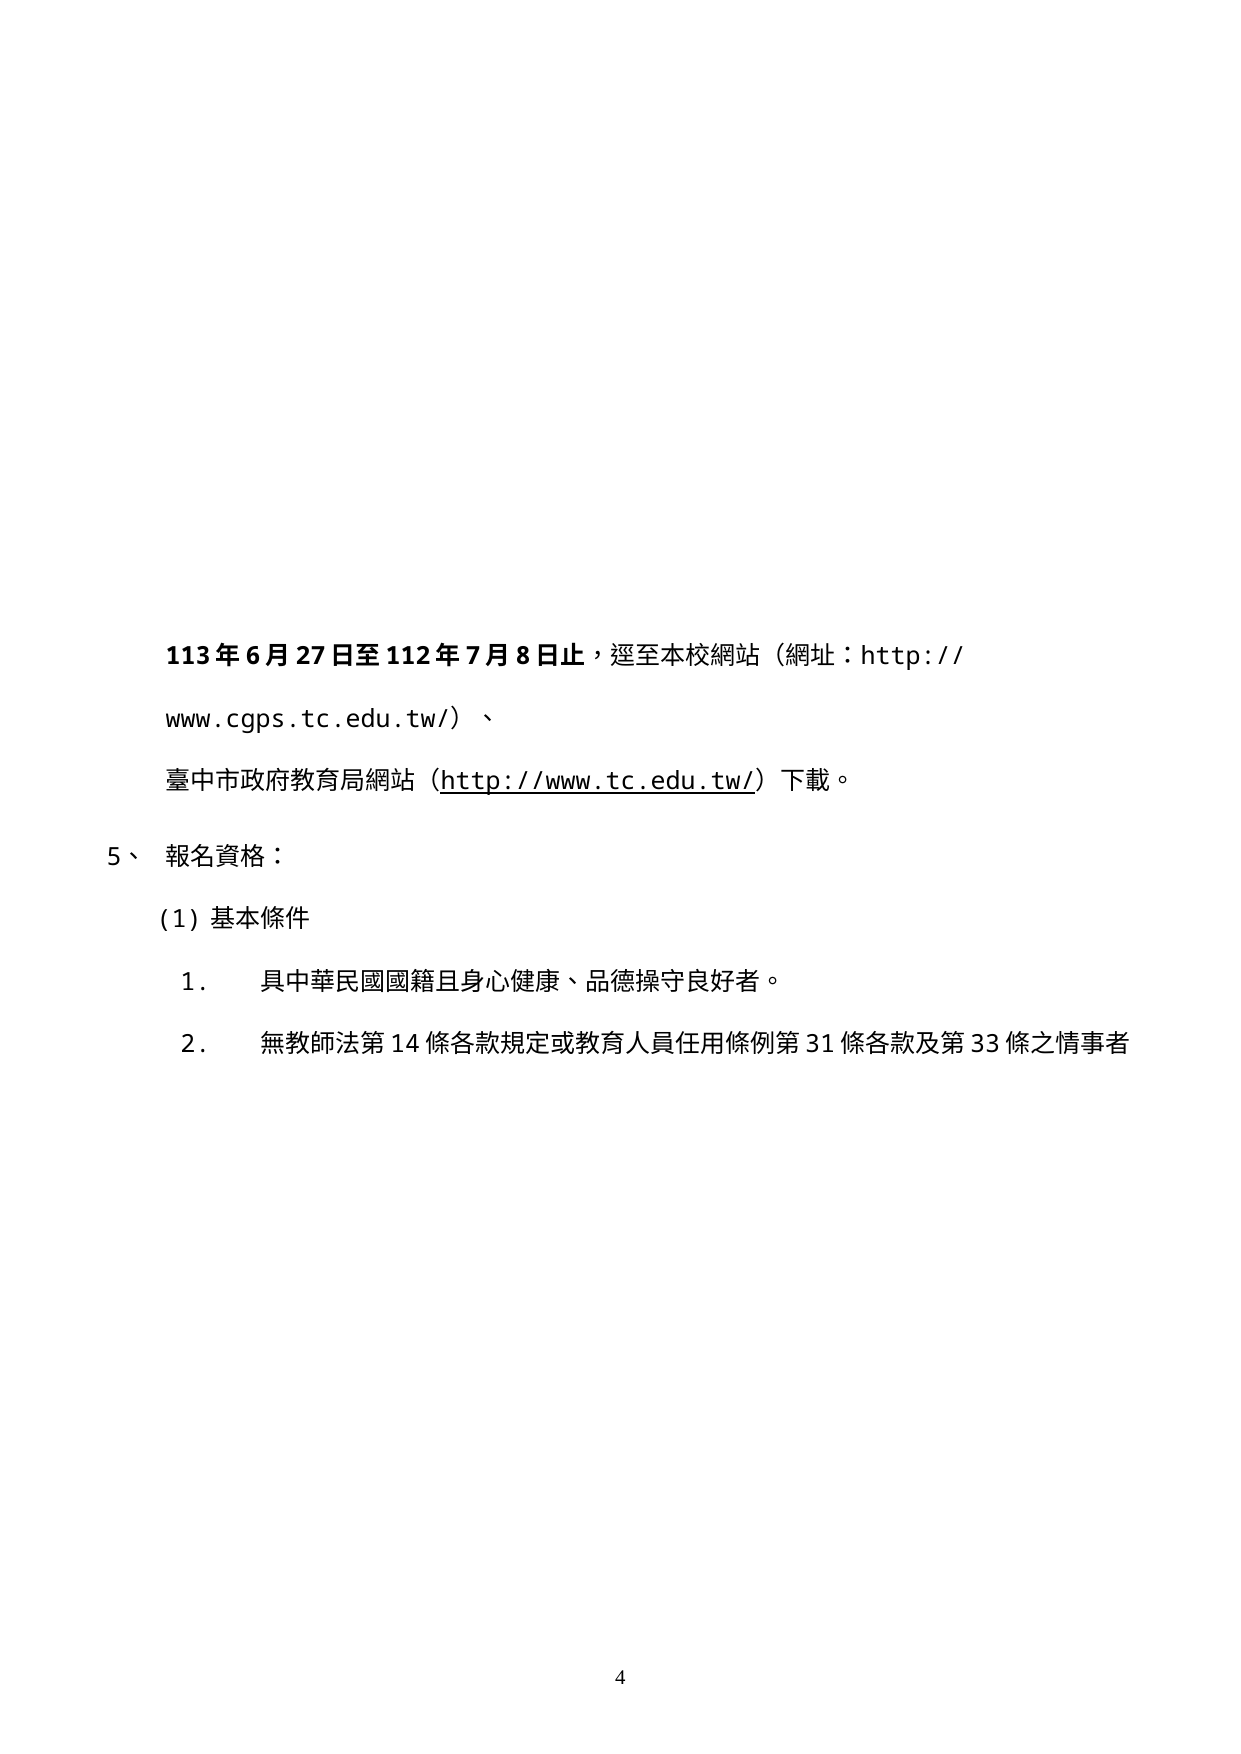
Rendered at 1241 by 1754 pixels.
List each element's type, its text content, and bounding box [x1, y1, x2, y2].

text 臺中市政府教育局網站（http://www.tc.edu.tw/）下載。 [165, 737, 1134, 800]
list 基本條件 [156, 875, 1134, 937]
list 具中華民國國籍且身心健康、品德操守良好者。 [180, 937, 1134, 1000]
text 113年6月27日至112年7月8日止，逕至本校網站（網址：http://www.cgps.tc.edu.tw/）、 [165, 612, 1134, 737]
list 報名資格： [106, 812, 1134, 875]
list 無教師法第14條各款規定或教育人員任用條例第31條各款及第33條之情事者（如附 [180, 1000, 1134, 1062]
